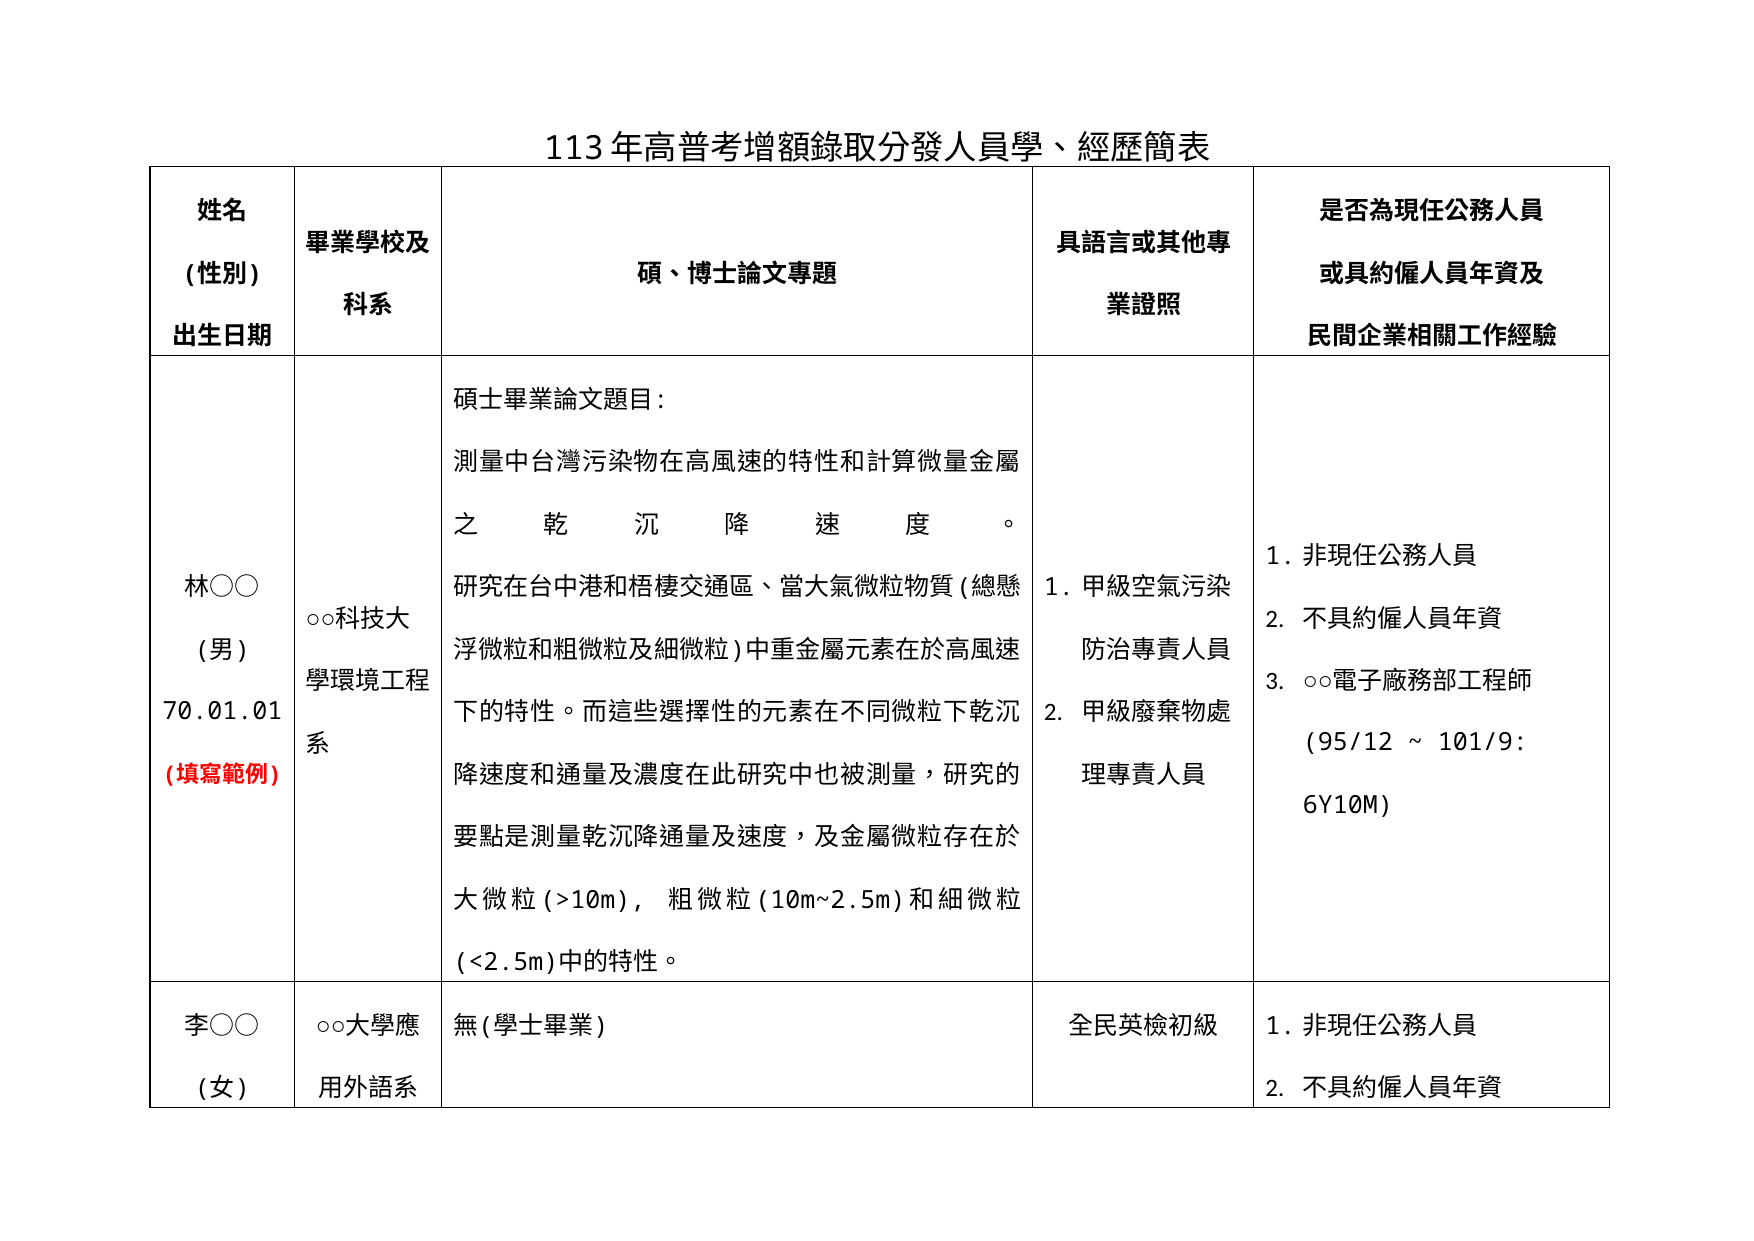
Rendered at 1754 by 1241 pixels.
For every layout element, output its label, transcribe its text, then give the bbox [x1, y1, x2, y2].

table_header 是否為現任公務人員 或具約僱人員年資及 民間企業相關工作經驗 [1254, 167, 1609, 355]
table_header 姓名 (性別) 出生日期 [151, 167, 294, 355]
table_cell 碩士畢業論文題目: 測量中台灣污染物在高風速的特性和計算微量金屬之乾沉降速度。 研究在台中港和梧棲交通區、當大氣微粒物質(總懸浮微粒和粗微粒及細微粒)中重金屬元素在於高風速下的特性。而這些選擇性的元素在不同微粒下乾沉降速度和通量及濃度在此研究中也被測量，研究的要點是測量乾沉降通量及速度，及金屬微粒存在於大微粒(>10m), 粗微粒(10m~2.5m)和細微粒(<2.5m)中的特性。 [442, 356, 1032, 981]
table_header 具語言或其他專業證照 [1033, 167, 1253, 355]
table_cell 李○○ (女) [151, 982, 294, 1107]
table_cell 非現任公務人員 不具約僱人員年資 ○○電子廠務部工程師(95/12 ~ 101/9: 6Y10M) [1254, 356, 1609, 981]
table_cell ○○大學應用外語系 [295, 982, 441, 1107]
table_header 畢業學校及科系 [295, 167, 441, 355]
text 113年高普考增額錄取分發人員學、經歷簡表 [150, 104, 1604, 166]
table_cell 全民英檢初級 [1033, 982, 1253, 1107]
table_header 碩、博士論文專題 [442, 167, 1032, 355]
table_cell 非現任公務人員 不具約僱人員年資 苗栗市私立育民工家英文科兼任教師(2年) ○○網拍助理(1年) ○○水電工程行行政會計(1年) [1254, 982, 1609, 1107]
table_cell 無(學士畢業) [442, 982, 1032, 1107]
table_cell ○○科技大學環境工程系 [295, 356, 441, 981]
table_cell 甲級空氣污染防治專責人員 甲級廢棄物處理專責人員 [1033, 356, 1253, 981]
table_cell 林○○ (男) 70.01.01 (填寫範例) [151, 356, 294, 981]
